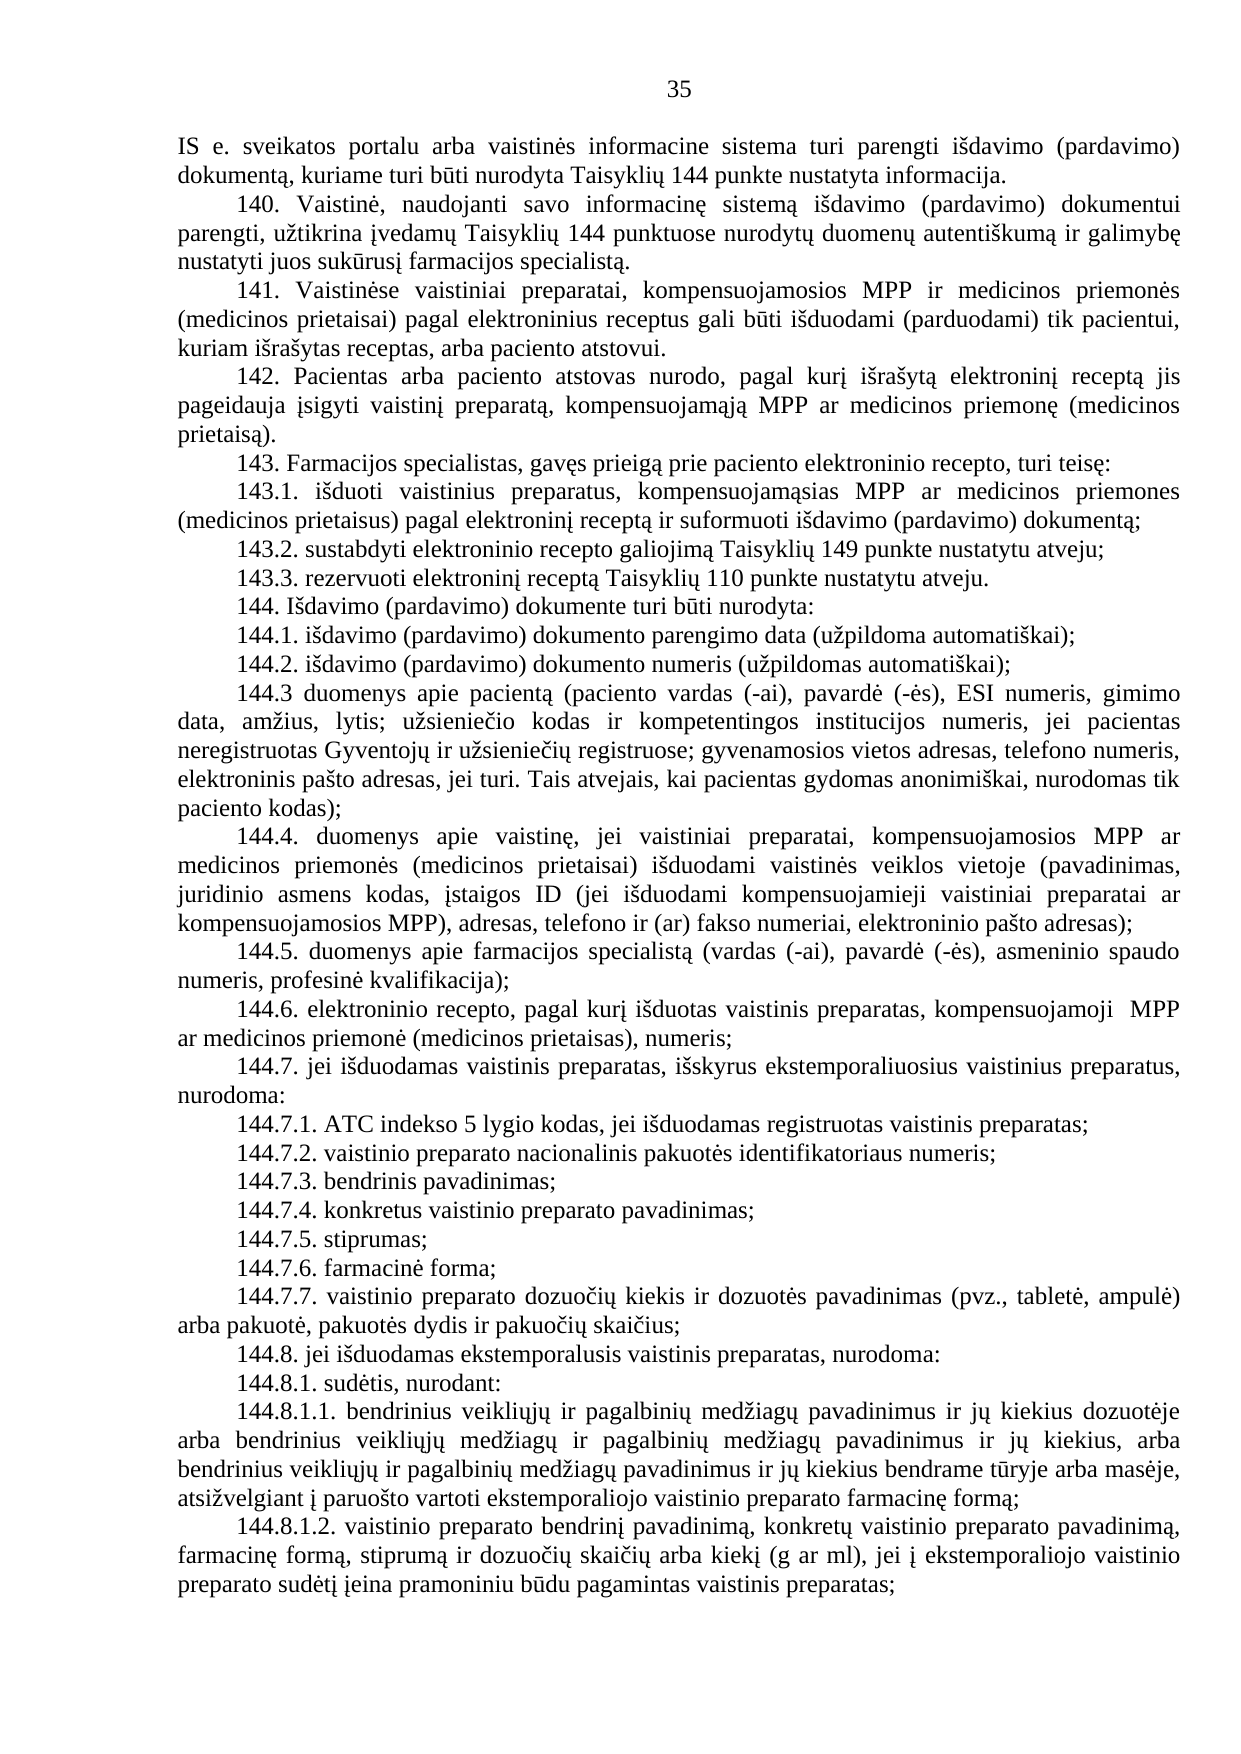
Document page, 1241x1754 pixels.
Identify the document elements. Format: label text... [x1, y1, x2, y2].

text 144.7. jei išduodamas vaistinis preparatas, išskyrus ekstemporaliuosius vaistinius preparatus, nurodoma: [177, 1051, 1181, 1109]
text IS e. sveikatos portalu arba vaistinės informacine sistema turi parengti išdavimo (pardavimo) dokumentą, kuriame turi būti nurodyta Taisyklių 144 punkte nustatyta informacija. [177, 131, 1181, 189]
text 144.7.6. farmacinė forma; [177, 1253, 1181, 1281]
text 144.2. išdavimo (pardavimo) dokumento numeris (užpildomas automatiškai); [177, 649, 1181, 678]
text 144.8.1.2. vaistinio preparato bendrinį pavadinimą, konkretų vaistinio preparato pavadinimą, farmacinę formą, stiprumą ir dozuočių skaičių arba kiekį (g ar ml), jei į ekstemporaliojo vaistinio preparato sudėtį įeina pramoniniu būdu pagamintas vaistinis preparatas; [177, 1511, 1181, 1598]
text 144.7.1. ATC indekso 5 lygio kodas, jei išduodamas registruotas vaistinis preparatas; [177, 1109, 1181, 1138]
text 144.8. jei išduodamas ekstemporalusis vaistinis preparatas, nurodoma: [177, 1339, 1181, 1368]
text 143.3. rezervuoti elektroninį receptą Taisyklių 110 punkte nustatytu atveju. [177, 563, 1181, 591]
text 144. Išdavimo (pardavimo) dokumente turi būti nurodyta: [177, 591, 1181, 620]
text 144.5. duomenys apie farmacijos specialistą (vardas (-ai), pavardė (-ės), asmeninio spaudo numeris, profesinė kvalifikacija); [177, 936, 1181, 994]
text 144.7.4. konkretus vaistinio preparato pavadinimas; [177, 1195, 1181, 1224]
text 140. Vaistinė, naudojanti savo informacinę sistemą išdavimo (pardavimo) dokumentui parengti, užtikrina įvedamų Taisyklių 144 punktuose nurodytų duomenų autentiškumą ir galimybę nustatyti juos sukūrusį farmacijos specialistą. [177, 189, 1181, 275]
text 144.8.1.1. bendrinius veikliųjų ir pagalbinių medžiagų pavadinimus ir jų kiekius dozuotėje arba bendrinius veikliųjų medžiagų ir pagalbinių medžiagų pavadinimus ir jų kiekius, arba bendrinius veikliųjų ir pagalbinių medžiagų pavadinimus ir jų kiekius bendrame tūryje arba masėje, atsižvelgiant į paruošto vartoti ekstemporaliojo vaistinio preparato farmacinę formą; [177, 1396, 1181, 1511]
text 141. Vaistinėse vaistiniai preparatai, kompensuojamosios MPP ir medicinos priemonės (medicinos prietaisai) pagal elektroninius receptus gali būti išduodami (parduodami) tik pacientui, kuriam išrašytas receptas, arba paciento atstovui. [177, 275, 1181, 361]
text 144.7.7. vaistinio preparato dozuočių kiekis ir dozuotės pavadinimas (pvz., tabletė, ampulė) arba pakuotė, pakuotės dydis ir pakuočių skaičius; [177, 1281, 1181, 1339]
text 144.7.5. stiprumas; [177, 1224, 1181, 1253]
text 142. Pacientas arba paciento atstovas nurodo, pagal kurį išrašytą elektroninį receptą jis pageidauja įsigyti vaistinį preparatą, kompensuojamąją MPP ar medicinos priemonę (medicinos prietaisą). [177, 361, 1181, 448]
text 144.7.2. vaistinio preparato nacionalinis pakuotės identifikatoriaus numeris; [177, 1138, 1181, 1166]
text 144.8.1. sudėtis, nurodant: [177, 1368, 1181, 1396]
text 143.1. išduoti vaistinius preparatus, kompensuojamąsias MPP ar medicinos priemones (medicinos prietaisus) pagal elektroninį receptą ir suformuoti išdavimo (pardavimo) dokumentą; [177, 476, 1181, 534]
text 143.2. sustabdyti elektroninio recepto galiojimą Taisyklių 149 punkte nustatytu atveju; [177, 534, 1181, 563]
text 144.3 duomenys apie pacientą (paciento vardas (-ai), pavardė (-ės), ESI numeris, gimimo data, amžius, lytis; užsieniečio kodas ir kompetentingos institucijos numeris, jei pacientas neregistruotas Gyventojų ir užsieniečių registruose; gyvenamosios vietos adresas, telefono numeris, elektroninis pašto adresas, jei turi. Tais atvejais, kai pacientas gydomas anonimiškai, nurodomas tik paciento kodas); [177, 678, 1181, 821]
text 144.1. išdavimo (pardavimo) dokumento parengimo data (užpildoma automatiškai); [177, 620, 1181, 649]
text 144.6. elektroninio recepto, pagal kurį išduotas vaistinis preparatas, kompensuojamoji MPP ar medicinos priemonė (medicinos prietaisas), numeris; [177, 994, 1181, 1051]
text 144.7.3. bendrinis pavadinimas; [177, 1166, 1181, 1195]
text 144.4. duomenys apie vaistinę, jei vaistiniai preparatai, kompensuojamosios MPP ar medicinos priemonės (medicinos prietaisai) išduodami vaistinės veiklos vietoje (pavadinimas, juridinio asmens kodas, įstaigos ID (jei išduodami kompensuojamieji vaistiniai preparatai ar kompensuojamosios MPP), adresas, telefono ir (ar) fakso numeriai, elektroninio pašto adresas); [177, 821, 1181, 936]
text 143. Farmacijos specialistas, gavęs prieigą prie paciento elektroninio recepto, turi teisę: [177, 448, 1181, 476]
